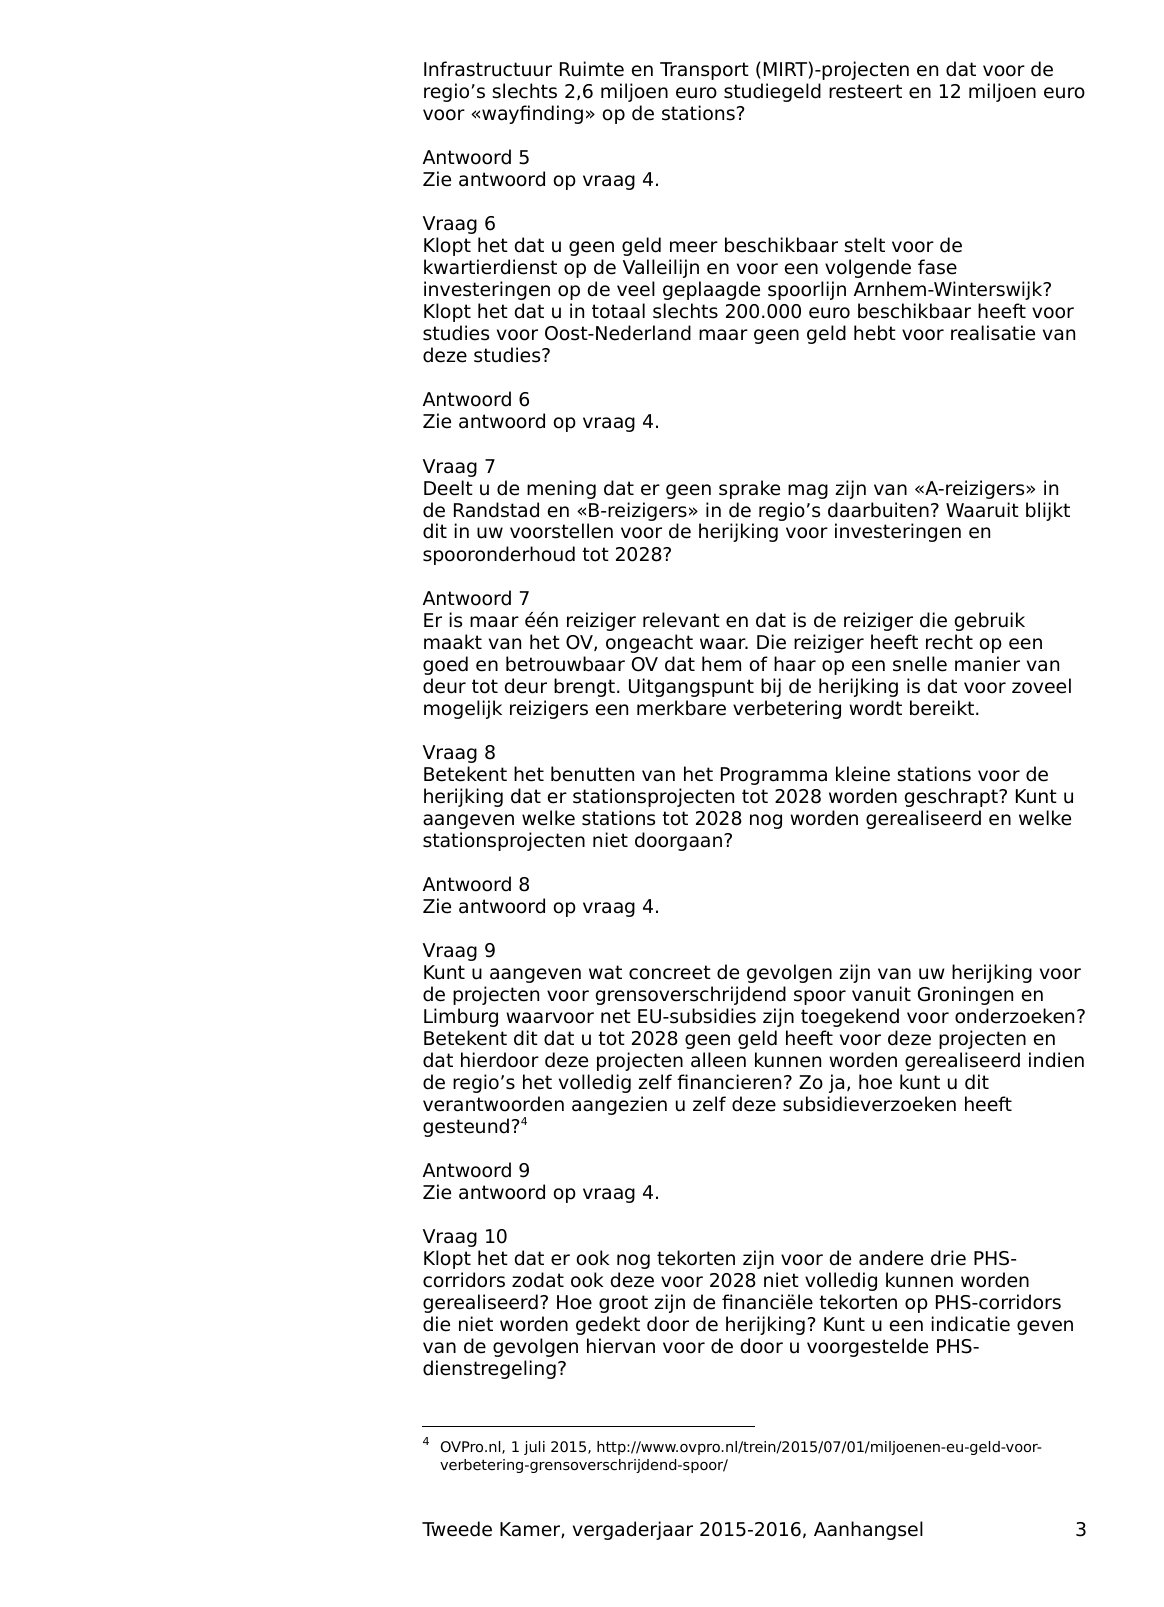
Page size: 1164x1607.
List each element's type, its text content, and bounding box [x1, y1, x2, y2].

text Klopt het dat u geen geld meer beschikbaar stelt voor de kwartierdienst op de Valleilijn en voor een volgende fase investeringen op de veel geplaagde spoorlijn Arnhem-Winterswijk? [422, 235, 1087, 301]
text Antwoord 6 [422, 389, 1087, 411]
text Vraag 9 [422, 940, 1087, 962]
text Zie antwoord op vraag 4. [422, 1182, 1087, 1204]
text Vraag 10 [422, 1226, 1087, 1248]
text OVPro.nl, 1 juli 2015, http://www.ovpro.nl/trein/2015/07/01/miljoenen-eu-geld-voor-verbetering-grensoverschrijdend-spoor/ [422, 1435, 1087, 1474]
text Antwoord 9 [422, 1160, 1087, 1182]
text Antwoord 8 [422, 874, 1087, 896]
text Vraag 8 [422, 742, 1087, 764]
text Infrastructuur Ruimte en Transport (MIRT)-projecten en dat voor de regio’s slechts 2,6 miljoen euro studiegeld resteert en 12 miljoen euro voor «wayfinding» op de stations? [422, 59, 1087, 125]
text Zie antwoord op vraag 4. [422, 896, 1087, 918]
text Antwoord 7 [422, 588, 1087, 609]
text Er is maar één reiziger relevant en dat is de reiziger die gebruik maakt van het OV, ongeacht waar. Die reiziger heeft recht op een goed en betrouwbaar OV dat hem of haar op een snelle manier van deur tot deur brengt. Uitgangspunt bij de herijking is dat voor zoveel mogelijk reizigers een merkbare verbetering wordt bereikt. [422, 609, 1087, 719]
text Betekent het benutten van het Programma kleine stations voor de herijking dat er stationsprojecten tot 2028 worden geschrapt? Kunt u aangeven welke stations tot 2028 nog worden gerealiseerd en welke stationsprojecten niet doorgaan? [422, 764, 1087, 852]
text Klopt het dat er ook nog tekorten zijn voor de andere drie PHS-corridors zodat ook deze voor 2028 niet volledig kunnen worden gerealiseerd? Hoe groot zijn de financiële tekorten op PHS-corridors die niet worden gedekt door de herijking? Kunt u een indicatie geven van de gevolgen hiervan voor de door u voorgestelde PHS-dienstregeling? [422, 1248, 1087, 1380]
text Deelt u de mening dat er geen sprake mag zijn van «A-reizigers» in de Randstad en «B-reizigers» in de regio’s daarbuiten? Waaruit blijkt dit in uw voorstellen voor de herijking voor investeringen en spooronderhoud tot 2028? [422, 477, 1087, 565]
text Antwoord 5 [422, 147, 1087, 169]
text Vraag 6 [422, 213, 1087, 235]
text Vraag 7 [422, 456, 1087, 477]
text Zie antwoord op vraag 4. [422, 411, 1087, 433]
text Kunt u aangeven wat concreet de gevolgen zijn van uw herijking voor de projecten voor grensoverschrijdend spoor vanuit Groningen en Limburg waarvoor net EU-subsidies zijn toegekend voor onderzoeken? Betekent dit dat u tot 2028 geen geld heeft voor deze projecten en dat hierdoor deze projecten alleen kunnen worden gerealiseerd indien de regio’s het volledig zelf financieren? Zo ja, hoe kunt u dit verantwoorden aangezien u zelf deze subsidieverzoeken heeft gesteund? [422, 962, 1087, 1138]
text Zie antwoord op vraag 4. [422, 169, 1087, 191]
text Klopt het dat u in totaal slechts 200.000 euro beschikbaar heeft voor studies voor Oost-Nederland maar geen geld hebt voor realisatie van deze studies? [422, 301, 1087, 367]
